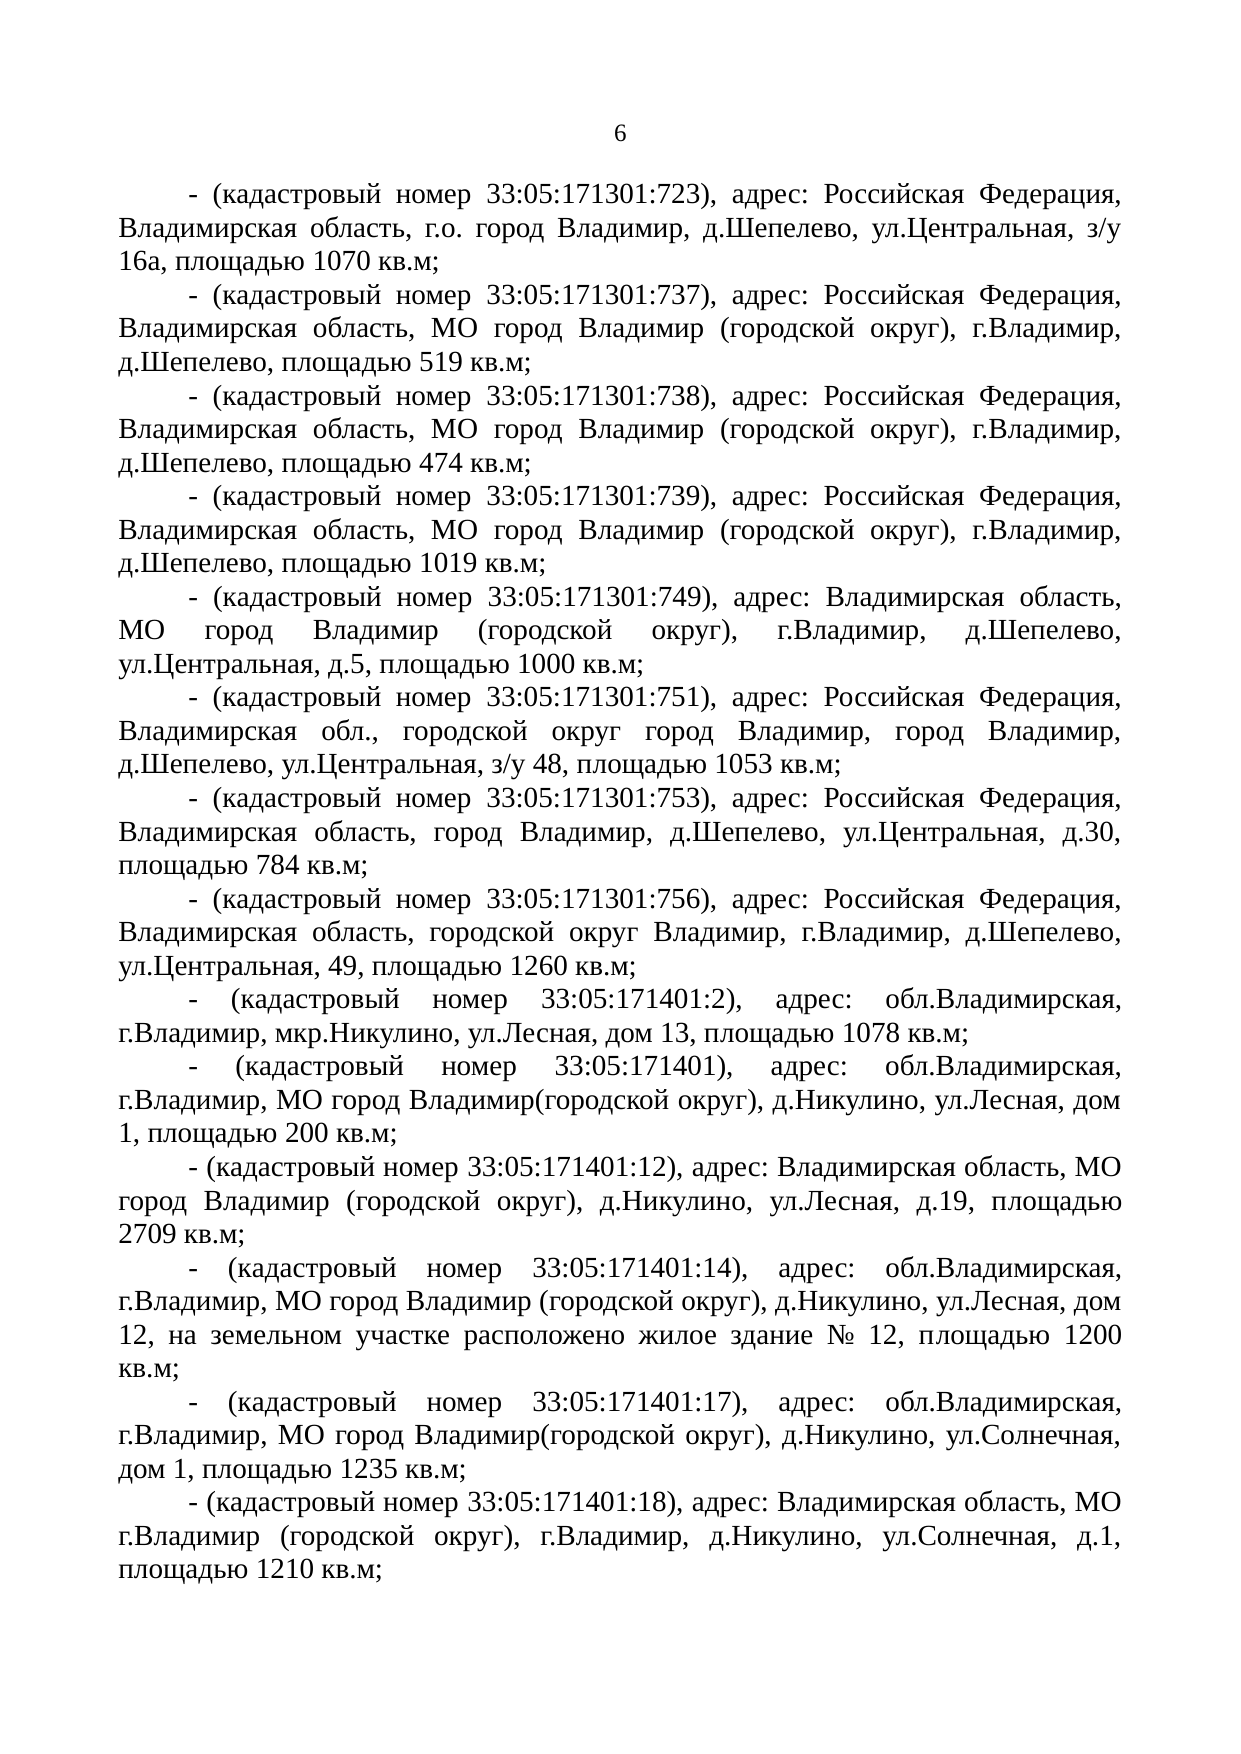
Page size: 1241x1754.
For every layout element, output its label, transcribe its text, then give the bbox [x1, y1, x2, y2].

text - (кадастровый номер 33:05:171401:14), адрес: обл.Владимирская, г.Владимир, МО город Владимир (городской округ), д.Никулино, ул.Лесная, дом 12, на земельном участке расположено жилое здание № 12, площадью 1200 кв.м; [118, 1250, 1122, 1384]
text - (кадастровый номер 33:05:171301:737), адрес: Российская Федерация, Владимирская область, МО город Владимир (городской округ), г.Владимир, д.Шепелево, площадью 519 кв.м; [118, 277, 1122, 378]
text - (кадастровый номер 33:05:171401:18), адрес: Владимирская область, МО г.Владимир (городской округ), г.Владимир, д.Никулино, ул.Солнечная, д.1, площадью 1210 кв.м; [118, 1484, 1122, 1585]
text - (кадастровый номер 33:05:171401), адрес: обл.Владимирская, г.Владимир, МО город Владимир(городской округ), д.Никулино, ул.Лесная, дом 1, площадью 200 кв.м; [118, 1048, 1122, 1149]
text - (кадастровый номер 33:05:171301:753), адрес: Российская Федерация, Владимирская область, город Владимир, д.Шепелево, ул.Центральная, д.30, площадью 784 кв.м; [118, 780, 1122, 881]
text - (кадастровый номер 33:05:171301:749), адрес: Владимирская область, МО город Владимир (городской округ), г.Владимир, д.Шепелево, ул.Центральная, д.5, площадью 1000 кв.м; [118, 579, 1122, 679]
text - (кадастровый номер 33:05:171301:738), адрес: Российская Федерация, Владимирская область, МО город Владимир (городской округ), г.Владимир, д.Шепелево, площадью 474 кв.м; [118, 378, 1122, 478]
text - (кадастровый номер 33:05:171301:723), адрес: Российская Федерация, Владимирская область, г.о. город Владимир, д.Шепелево, ул.Центральная, з/у 16а, площадью 1070 кв.м; [118, 176, 1122, 277]
text - (кадастровый номер 33:05:171301:751), адрес: Российская Федерация, Владимирская обл., городской округ город Владимир, город Владимир, д.Шепелево, ул.Центральная, з/у 48, площадью 1053 кв.м; [118, 679, 1122, 780]
text - (кадастровый номер 33:05:171301:756), адрес: Российская Федерация, Владимирская область, городской округ Владимир, г.Владимир, д.Шепелево, ул.Центральная, 49, площадью 1260 кв.м; [118, 881, 1122, 981]
text - (кадастровый номер 33:05:171401:17), адрес: обл.Владимирская, г.Владимир, МО город Владимир(городской округ), д.Никулино, ул.Солнечная, дом 1, площадью 1235 кв.м; [118, 1384, 1122, 1484]
text - (кадастровый номер 33:05:171301:739), адрес: Российская Федерация, Владимирская область, МО город Владимир (городской округ), г.Владимир, д.Шепелево, площадью 1019 кв.м; [118, 478, 1122, 579]
text - (кадастровый номер 33:05:171401:12), адрес: Владимирская область, МО город Владимир (городской округ), д.Никулино, ул.Лесная, д.19, площадью 2709 кв.м; [118, 1149, 1122, 1250]
text - (кадастровый номер 33:05:171401:2), адрес: обл.Владимирская, г.Владимир, мкр.Никулино, ул.Лесная, дом 13, площадью 1078 кв.м; [118, 981, 1122, 1048]
